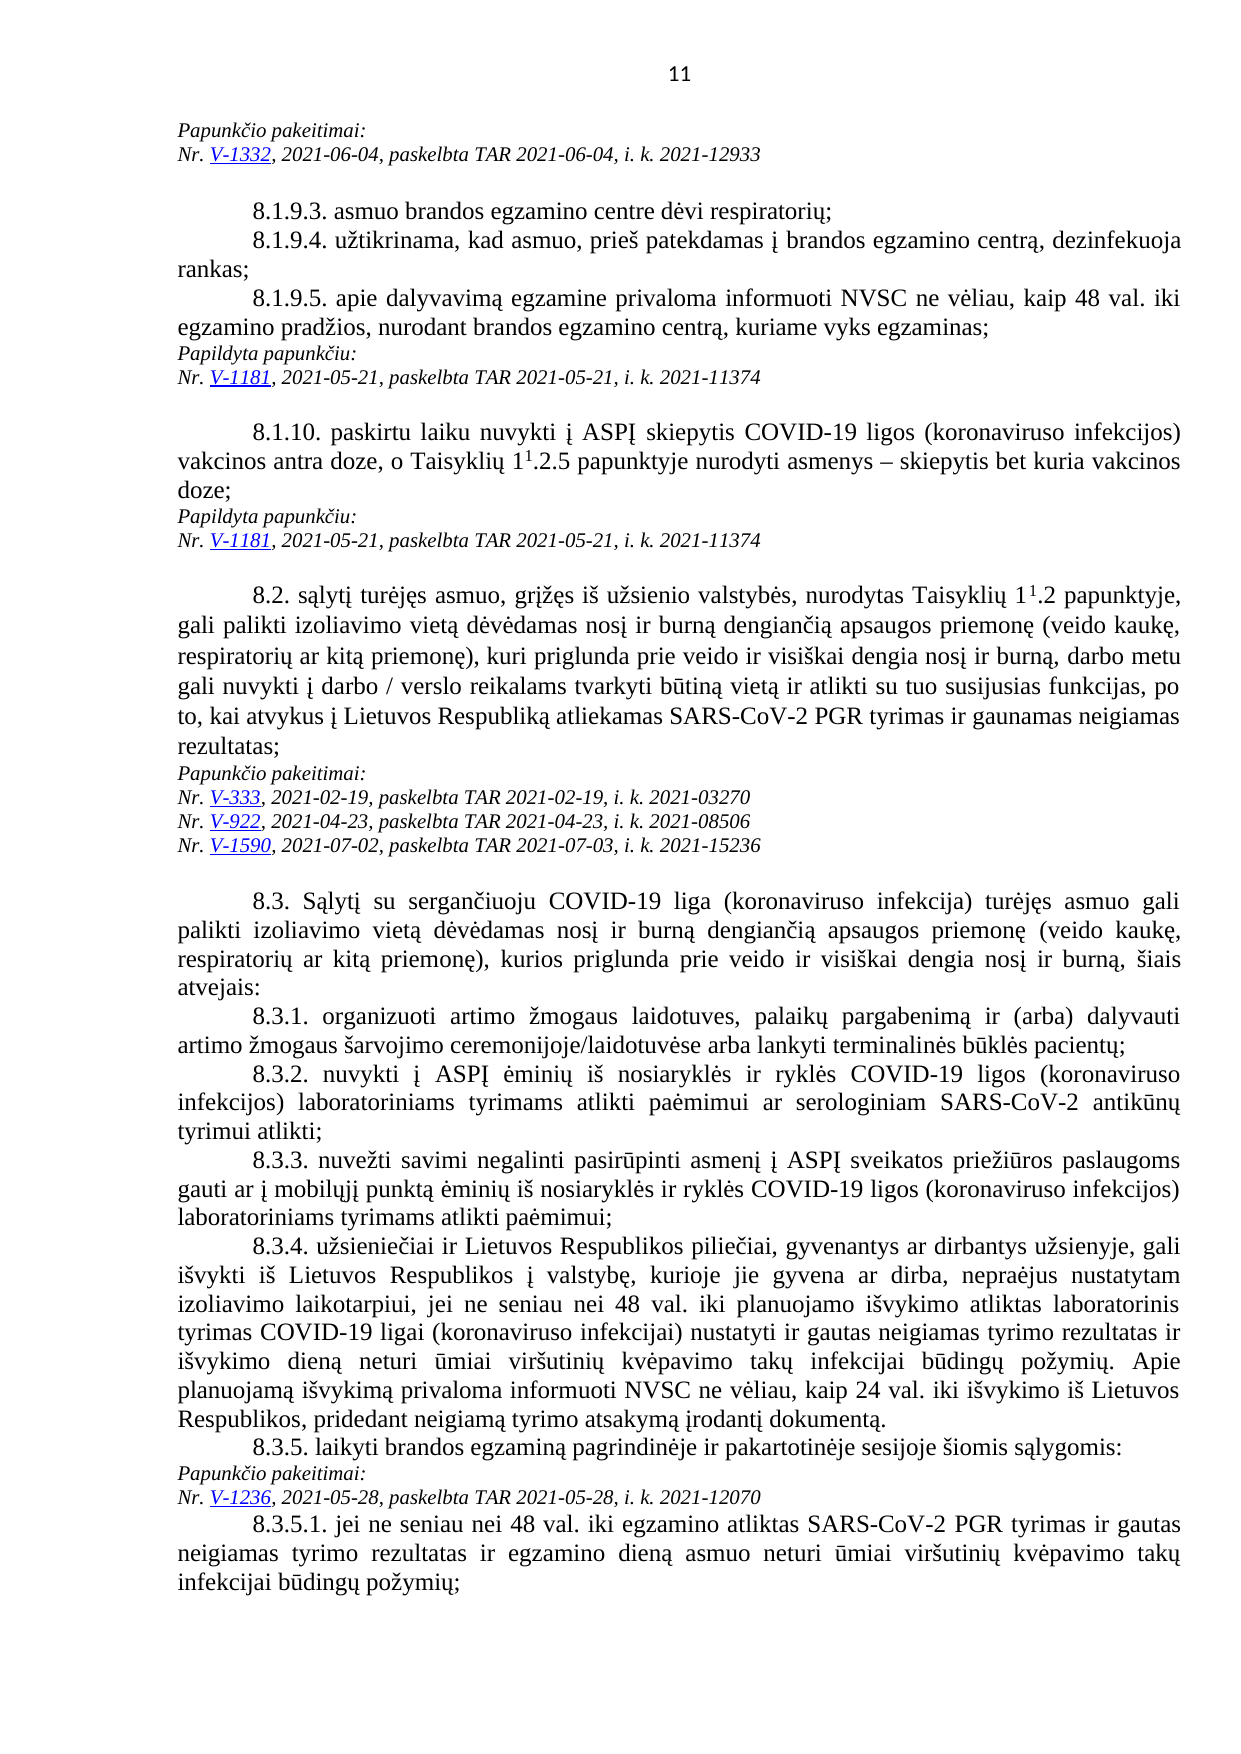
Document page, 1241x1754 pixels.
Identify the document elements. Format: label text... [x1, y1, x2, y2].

text 8.3.5.1. jei ne seniau nei 48 val. iki egzamino atliktas SARS-CoV-2 PGR tyrimas ir gautas neigiamas tyrimo rezultatas ir egzamino dieną asmuo neturi ūmiai viršutinių kvėpavimo takų infekcijai būdingų požymių; [177, 1509, 1181, 1596]
text Nr. V-1181, 2021-05-21, paskelbta TAR 2021-05-21, i. k. 2021-11374 [177, 364, 1181, 389]
text 8.1.10. paskirtu laiku nuvykti į ASPĮ skiepytis COVID-19 ligos (koronaviruso infekcijos) vakcinos antra doze, o Taisyklių 11.2.5 papunktyje nurodyti asmenys – skiepytis bet kuria vakcinos doze; [177, 417, 1181, 504]
text 8.3.2. nuvykti į ASPĮ ėminių iš nosiaryklės ir ryklės COVID-19 ligos (koronaviruso infekcijos) laboratoriniams tyrimams atlikti paėmimui ar serologiniam SARS-CoV-2 antikūnų tyrimui atlikti; [177, 1059, 1181, 1145]
text 8.3.1. organizuoti artimo žmogaus laidotuves, palaikų pargabenimą ir (arba) dalyvauti artimo žmogaus šarvojimo ceremonijoje/laidotuvėse arba lankyti terminalinės būklės pacientų; [177, 1001, 1181, 1059]
text 8.3. Sąlytį su sergančiuoju COVID-19 liga (koronaviruso infekcija) turėjęs asmuo gali palikti izoliavimo vietą dėvėdamas nosį ir burną dengiančią apsaugos priemonę (veido kaukę, respiratorių ar kitą priemonę), kurios priglunda prie veido ir visiškai dengia nosį ir burną, šiais atvejais: [177, 886, 1181, 1001]
text Nr. V-1590, 2021-07-02, paskelbta TAR 2021-07-03, i. k. 2021-15236 [177, 833, 1181, 857]
text 8.3.3. nuvežti savimi negalinti pasirūpinti asmenį į ASPĮ sveikatos priežiūros paslaugoms gauti ar į mobilųjį punktą ėminių iš nosiaryklės ir ryklės COVID-19 ligos (koronaviruso infekcijos) laboratoriniams tyrimams atlikti paėmimui; [177, 1145, 1181, 1231]
text Nr. V-1332, 2021-06-04, paskelbta TAR 2021-06-04, i. k. 2021-12933 [177, 142, 1181, 166]
text Nr. V-1181, 2021-05-21, paskelbta TAR 2021-05-21, i. k. 2021-11374 [177, 528, 1181, 552]
text 8.3.5. laikyti brandos egzaminą pagrindinėje ir pakartotinėje sesijoje šiomis sąlygomis: [177, 1432, 1181, 1461]
text 8.1.9.4. užtikrinama, kad asmuo, prieš patekdamas į brandos egzamino centrą, dezinfekuoja rankas; [177, 226, 1181, 283]
text 8.1.9.5. apie dalyvavimą egzamine privaloma informuoti NVSC ne vėliau, kaip 48 val. iki egzamino pradžios, nurodant brandos egzamino centrą, kuriame vyks egzaminas; [177, 283, 1181, 341]
text Papunkčio pakeitimai: [177, 1461, 1181, 1485]
text Papildyta papunkčiu: [177, 504, 1181, 528]
text Nr. V-333, 2021-02-19, paskelbta TAR 2021-02-19, i. k. 2021-03270 [177, 785, 1181, 809]
text 8.3.4. užsieniečiai ir Lietuvos Respublikos piliečiai, gyvenantys ar dirbantys užsienyje, gali išvykti iš Lietuvos Respublikos į valstybę, kurioje jie gyvena ar dirba, nepraėjus nustatytam izoliavimo laikotarpiui, jei ne seniau nei 48 val. iki planuojamo išvykimo atliktas laboratorinis tyrimas COVID-19 ligai (koronaviruso infekcijai) nustatyti ir gautas neigiamas tyrimo rezultatas ir išvykimo dieną neturi ūmiai viršutinių kvėpavimo takų infekcijai būdingų požymių. Apie planuojamą išvykimą privaloma informuoti NVSC ne vėliau, kaip 24 val. iki išvykimo iš Lietuvos Respublikos, pridedant neigiamą tyrimo atsakymą įrodantį dokumentą. [177, 1231, 1181, 1432]
text 8.2. sąlytį turėjęs asmuo, grįžęs iš užsienio valstybės, nurodytas Taisyklių 11.2 papunktyje, gali palikti izoliavimo vietą dėvėdamas nosį ir burną dengiančią apsaugos priemonę (veido kaukę, respiratorių ar kitą priemonę), kuri priglunda prie veido ir visiškai dengia nosį ir burną, darbo metu gali nuvykti į darbo / verslo reikalams tvarkyti būtiną vietą ir atlikti su tuo susijusias funkcijas, po to, kai atvykus į Lietuvos Respubliką atliekamas SARS-CoV-2 PGR tyrimas ir gaunamas neigiamas rezultatas; [177, 581, 1181, 760]
text Papildyta papunkčiu: [177, 341, 1181, 364]
text Nr. V-1236, 2021-05-28, paskelbta TAR 2021-05-28, i. k. 2021-12070 [177, 1485, 1181, 1509]
text Papunkčio pakeitimai: [177, 118, 1181, 142]
text Papunkčio pakeitimai: [177, 761, 1181, 785]
text 8.1.9.3. asmuo brandos egzamino centre dėvi respiratorių; [177, 195, 1181, 226]
text Nr. V-922, 2021-04-23, paskelbta TAR 2021-04-23, i. k. 2021-08506 [177, 809, 1181, 833]
